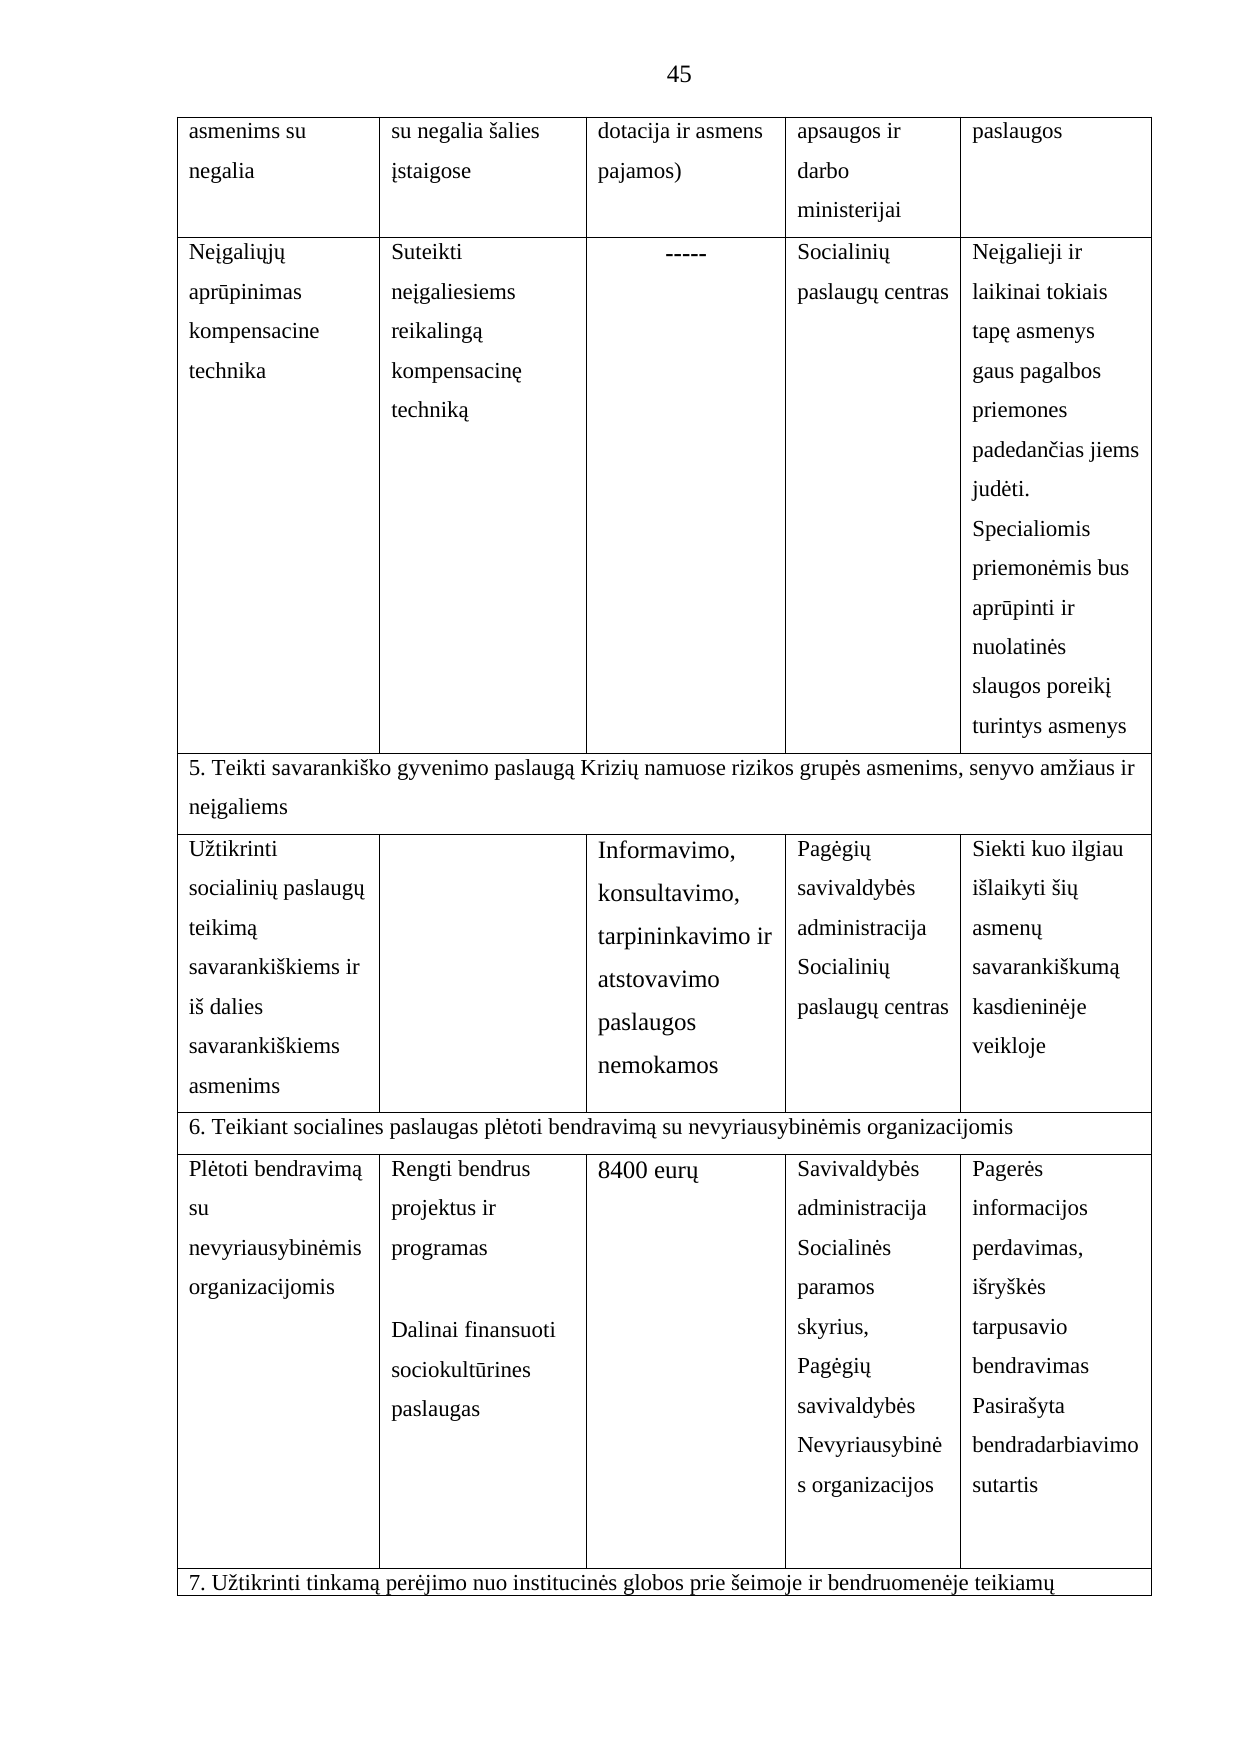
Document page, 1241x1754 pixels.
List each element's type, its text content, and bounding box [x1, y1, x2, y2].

table_cell apsaugos ir darbo ministerijai [786, 118, 960, 237]
table_cell Rengti bendrus projektus ir programas Dalinai finansuoti sociokultūrines paslaugas [380, 1155, 586, 1568]
table_cell 5. Teikti savarankiško gyvenimo paslaugą Krizių namuose rizikos grupės asmenims, senyvo amžiaus ir neįgaliems [178, 754, 1151, 834]
table_cell Savivaldybės administracija Socialinės paramos skyrius, Pagėgių savivaldybės Nevyriausybinės organizacijos [786, 1155, 960, 1568]
table_cell asmenims su negalia [178, 118, 379, 237]
table_cell Suteikti neįgaliesiems reikalingą kompensacinę techniką [380, 238, 586, 753]
table_cell ----- [587, 238, 785, 753]
table_cell Siekti kuo ilgiau išlaikyti šių asmenų savarankiškumą kasdieninėje veikloje [961, 835, 1151, 1112]
table_cell Neįgaliųjų aprūpinimas kompensacine technika [178, 238, 379, 753]
table_cell 7. Užtikrinti tinkamą perėjimo nuo institucinės globos prie šeimoje ir bendruomenėje teikiamų [178, 1569, 1151, 1595]
table_cell [380, 835, 586, 1112]
table_cell Plėtoti bendravimą su nevyriausybinėmis organizacijomis [178, 1155, 379, 1568]
table_cell Socialinių paslaugų centras [786, 238, 960, 753]
table_cell Užtikrinti socialinių paslaugų teikimą savarankiškiems ir iš dalies savarankiškiems asmenims [178, 835, 379, 1112]
table_cell 6. Teikiant socialines paslaugas plėtoti bendravimą su nevyriausybinėmis organizacijomis [178, 1113, 1151, 1154]
table_cell Informavimo, konsultavimo, tarpininkavimo ir atstovavimo paslaugos nemokamos [587, 835, 785, 1112]
table_cell Pagerės informacijos perdavimas, išryškės tarpusavio bendravimas Pasirašyta bendradarbiavimo sutartis [961, 1155, 1151, 1568]
table_cell paslaugos [961, 118, 1151, 237]
table_cell su negalia šalies įstaigose [380, 118, 586, 237]
table_cell Neįgalieji ir laikinai tokiais tapę asmenys gaus pagalbos priemones padedančias jiems judėti. Specialiomis priemonėmis bus aprūpinti ir nuolatinės slaugos poreikį turintys asmenys [961, 238, 1151, 753]
table_cell dotacija ir asmens pajamos) [587, 118, 785, 237]
table_cell 8400 eurų [587, 1155, 785, 1568]
table_cell Pagėgių savivaldybės administracija Socialinių paslaugų centras [786, 835, 960, 1112]
